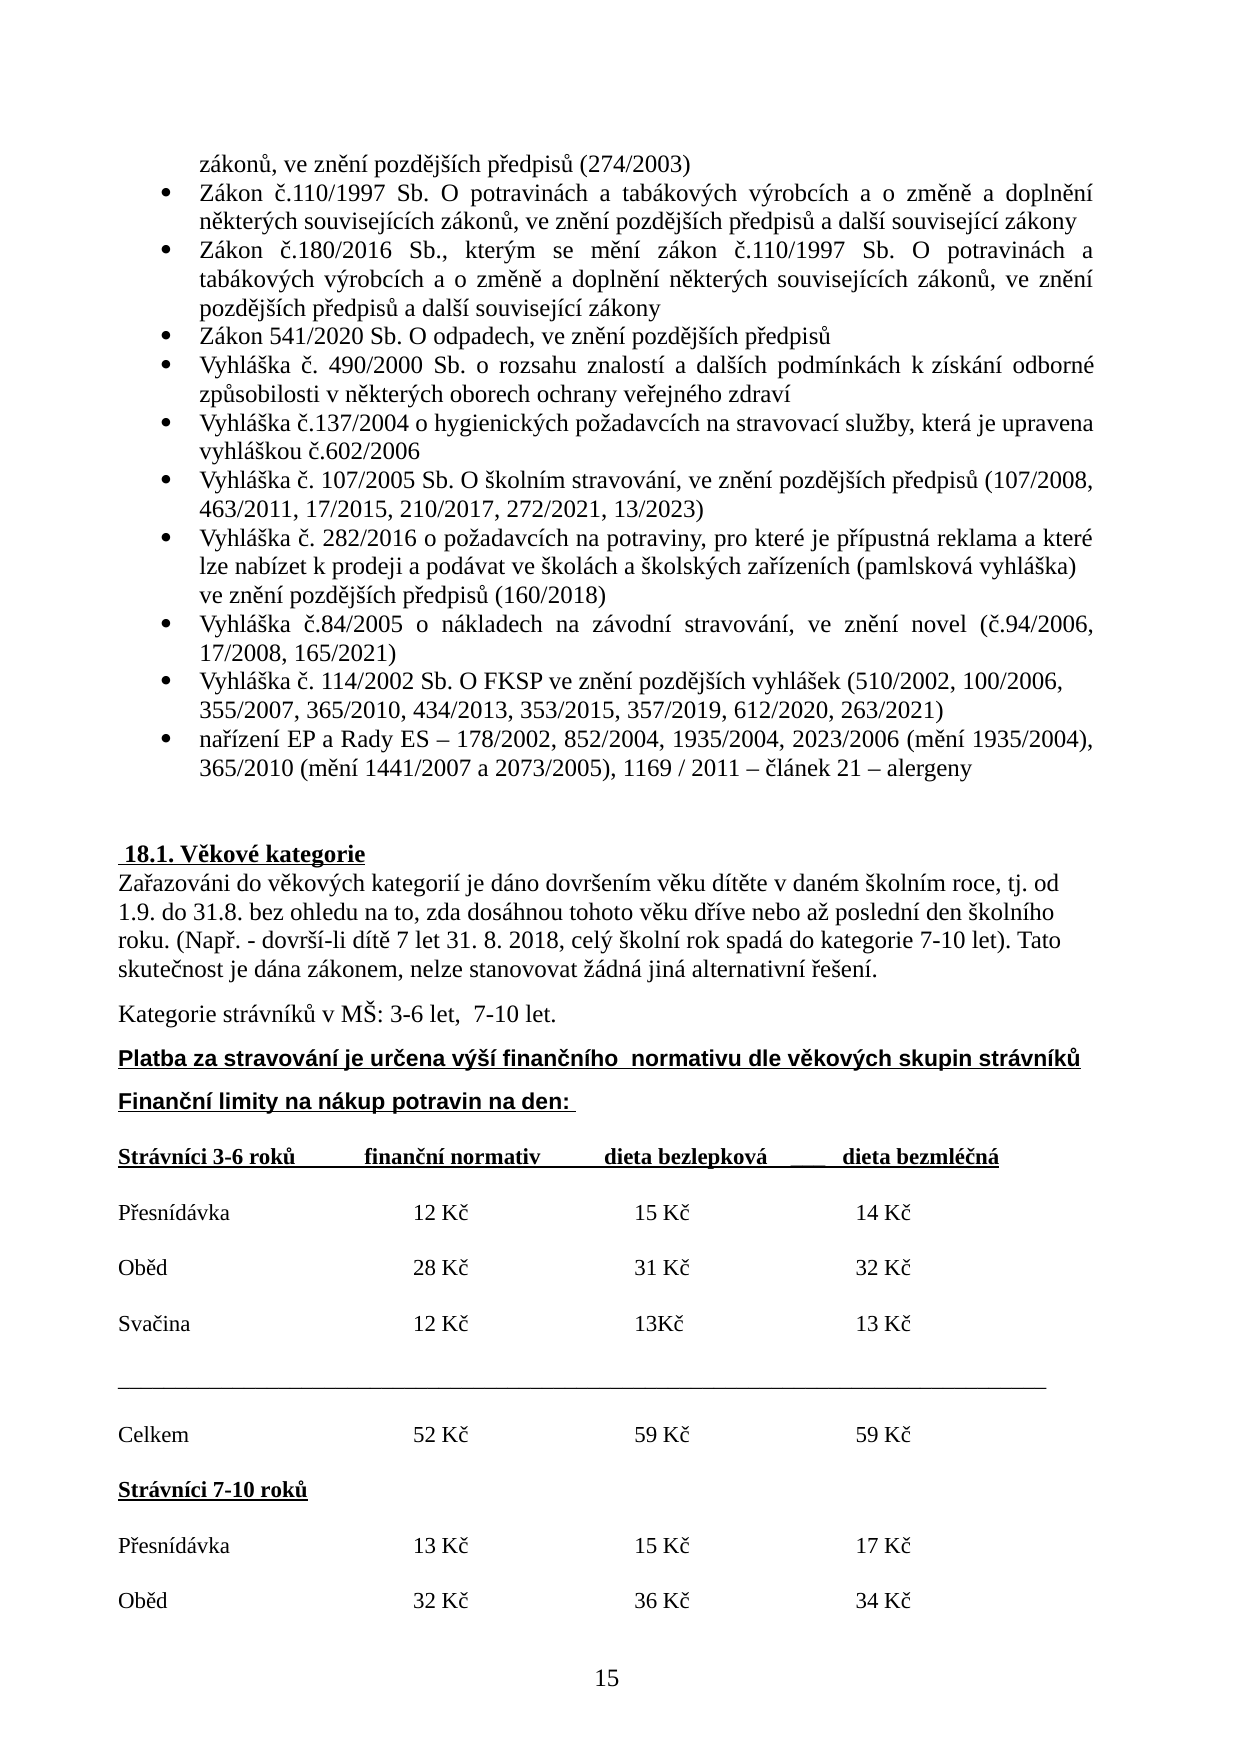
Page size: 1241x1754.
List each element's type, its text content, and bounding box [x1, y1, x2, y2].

text Kategorie strávníků v MŠ: 3-6 let, 7-10 let. [118, 999, 1094, 1028]
text 18.1. Věkové kategorie [118, 839, 1094, 867]
text Celkem 52 Kč 59 Kč 59 Kč [118, 1421, 1094, 1447]
text _________________________________________________________________________________ [118, 1366, 1094, 1392]
list Vyhláška č. 490/2000 Sb. o rozsahu znalostí a dalších podmínkách k získání odborné způsobilosti v některých oborech ochrany veřejného zdraví [162, 350, 1094, 408]
text Platba za stravování je určena výší finančního normativu dle věkových skupin strávníků [118, 1045, 1094, 1071]
list nařízení EP a Rady ES – 178/2002, 852/2004, 1935/2004, 2023/2006 (mění 1935/2004), 365/2010 (mění 1441/2007 a 2073/2005), 1169 / 2011 – článek 21 – alergeny [162, 724, 1094, 781]
text Přesnídávka 12 Kč 15 Kč 14 Kč [118, 1199, 1094, 1225]
text ve znění pozdějších předpisů (160/2018) [199, 580, 1094, 609]
text Svačina 12 Kč 13Kč 13 Kč [118, 1310, 1094, 1336]
list Vyhláška č. 282/2016 o požadavcích na potraviny, pro které je přípustná reklama a které lze nabízet k prodeji a podávat ve školách a školských zařízeních (pamlsková vyhláška) [162, 523, 1094, 580]
list zákonů, ve znění pozdějších předpisů (274/2003) [162, 149, 1094, 178]
text Strávníci 3-6 roků finanční normativ dieta bezlepková ___ dieta bezmléčná [118, 1143, 1094, 1170]
list Vyhláška č.137/2004 o hygienických požadavcích na stravovací služby, která je upravena vyhláškou č.602/2006 [162, 408, 1094, 465]
list Zákon č.180/2016 Sb., kterým se mění zákon č.110/1997 Sb. O potravinách a tabákových výrobcích a o změně a doplnění některých souvisejících zákonů, ve znění pozdějších předpisů a další související zákony [162, 235, 1094, 321]
list Vyhláška č. 107/2005 Sb. O školním stravování, ve znění pozdějších předpisů (107/2008, 463/2011, 17/2015, 210/2017, 272/2021, 13/2023) [162, 465, 1094, 523]
text Zařazováni do věkových kategorií je dáno dovršením věku dítěte v daném školním roce, tj. od 1.9. do 31.8. bez ohledu na to, zda dosáhnou tohoto věku dříve nebo až poslední den školního roku. (Např. - dovrší-li dítě 7 let 31. 8. 2018, celý školní rok spadá do kategorie 7-10 let). Tato skutečnost je dána zákonem, nelze stanovovat žádná jiná alternativní řešení. [118, 868, 1094, 983]
text Oběd 28 Kč 31 Kč 32 Kč [118, 1254, 1094, 1281]
text Finanční limity na nákup potravin na den: [118, 1088, 1094, 1114]
text Přesnídávka 13 Kč 15 Kč 17 Kč [118, 1532, 1094, 1558]
list Vyhláška č. 114/2002 Sb. O FKSP ve znění pozdějších vyhlášek (510/2002, 100/2006, 355/2007, 365/2010, 434/2013, 353/2015, 357/2019, 612/2020, 263/2021) [162, 666, 1094, 724]
text Strávníci 7-10 roků [118, 1477, 1094, 1503]
list Zákon 541/2020 Sb. O odpadech, ve znění pozdějších předpisů [162, 321, 1094, 350]
list Zákon č.110/1997 Sb. O potravinách a tabákových výrobcích a o změně a doplnění některých souvisejících zákonů, ve znění pozdějších předpisů a další související zákony [162, 178, 1094, 235]
list Vyhláška č.84/2005 o nákladech na závodní stravování, ve znění novel (č.94/2006, 17/2008, 165/2021) [162, 609, 1094, 666]
text Oběd 32 Kč 36 Kč 34 Kč [118, 1588, 1094, 1614]
